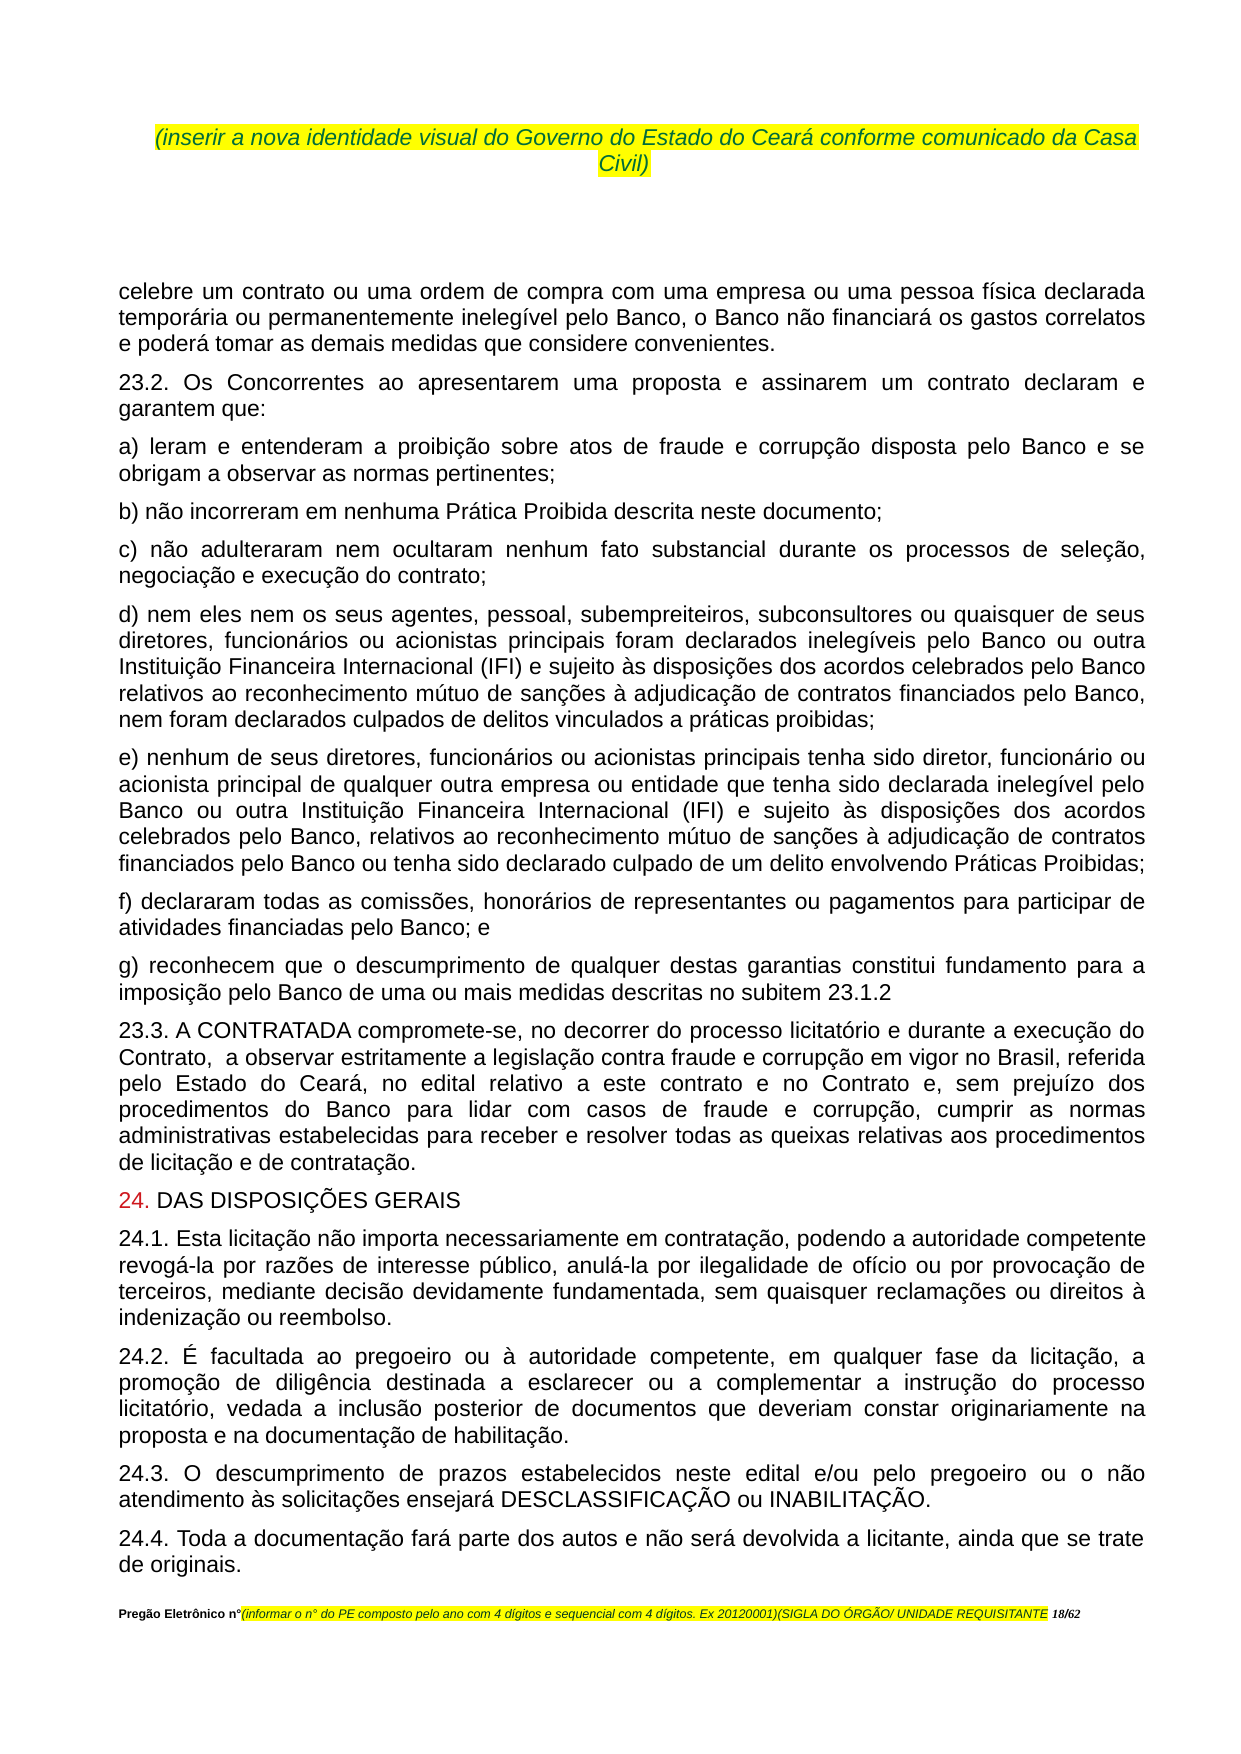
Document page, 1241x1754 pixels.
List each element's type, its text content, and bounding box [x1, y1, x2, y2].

text b) não incorreram em nenhuma Prática Proibida descrita neste documento; [118, 498, 1146, 524]
text e) nenhum de seus diretores, funcionários ou acionistas principais tenha sido diretor, funcionário ou acionista principal de qualquer outra empresa ou entidade que tenha sido declarada inelegível pelo Banco ou outra Instituição Financeira Internacional (IFI) e sujeito às disposições dos acordos celebrados pelo Banco, relativos ao reconhecimento mútuo de sanções à adjudicação de contratos financiados pelo Banco ou tenha sido declarado culpado de um delito envolvendo Práticas Proibidas; [118, 744, 1146, 876]
text 24.3. O descumprimento de prazos estabelecidos neste edital e/ou pelo pregoeiro ou o não atendimento às solicitações ensejará DESCLASSIFICAÇÃO ou INABILITAÇÃO. [118, 1460, 1146, 1513]
text g) reconhecem que o descumprimento de qualquer destas garantias constitui fundamento para a imposição pelo Banco de uma ou mais medidas descritas no subitem 23.1.2 [118, 952, 1146, 1005]
text 23.2. Os Concorrentes ao apresentarem uma proposta e assinarem um contrato declaram e garantem que: [118, 369, 1146, 421]
text f) declararam todas as comissões, honorários de representantes ou pagamentos para participar de atividades financiadas pelo Banco; e [118, 888, 1146, 941]
text 23.3. A CONTRATADA compromete-se, no decorrer do processo licitatório e durante a execução do Contrato, a observar estritamente a legislação contra fraude e corrupção em vigor no Brasil, referida pelo Estado do Ceará, no edital relativo a este contrato e no Contrato e, sem prejuízo dos procedimentos do Banco para lidar com casos de fraude e corrupção, cumprir as normas administrativas estabelecidas para receber e resolver todas as queixas relativas aos procedimentos de licitação e de contratação. [118, 1017, 1146, 1175]
text d) nem eles nem os seus agentes, pessoal, subempreiteiros, subconsultores ou quaisquer de seus diretores, funcionários ou acionistas principais foram declarados inelegíveis pelo Banco ou outra Instituição Financeira Internacional (IFI) e sujeito às disposições dos acordos celebrados pelo Banco relativos ao reconhecimento mútuo de sanções à adjudicação de contratos financiados pelo Banco, nem foram declarados culpados de delitos vinculados a práticas proibidas; [118, 601, 1146, 732]
text 24.1. Esta licitação não importa necessariamente em contratação, podendo a autoridade competente revogá-la por razões de interesse público, anulá-la por ilegalidade de ofício ou por provocação de terceiros, mediante decisão devidamente fundamentada, sem quaisquer reclamações ou direitos à indenização ou reembolso. [118, 1225, 1146, 1331]
text 24. DAS DISPOSIÇÕES GERAIS [118, 1187, 1146, 1213]
text celebre um contrato ou uma ordem de compra com uma empresa ou uma pessoa física declarada temporária ou permanentemente inelegível pelo Banco, o Banco não financiará os gastos correlatos e poderá tomar as demais medidas que considere convenientes. [118, 278, 1146, 357]
text 24.4. Toda a documentação fará parte dos autos e não será devolvida a licitante, ainda que se trate de originais. [118, 1524, 1146, 1577]
text 24.2. É facultada ao pregoeiro ou à autoridade competente, em qualquer fase da licitação, a promoção de diligência destinada a esclarecer ou a complementar a instrução do processo licitatório, vedada a inclusão posterior de documentos que deveriam constar originariamente na proposta e na documentação de habilitação. [118, 1343, 1146, 1448]
text c) não adulteraram nem ocultaram nenhum fato substancial durante os processos de seleção, negociação e execução do contrato; [118, 536, 1146, 589]
text a) leram e entenderam a proibição sobre atos de fraude e corrupção disposta pelo Banco e se obrigam a observar as normas pertinentes; [118, 433, 1146, 486]
